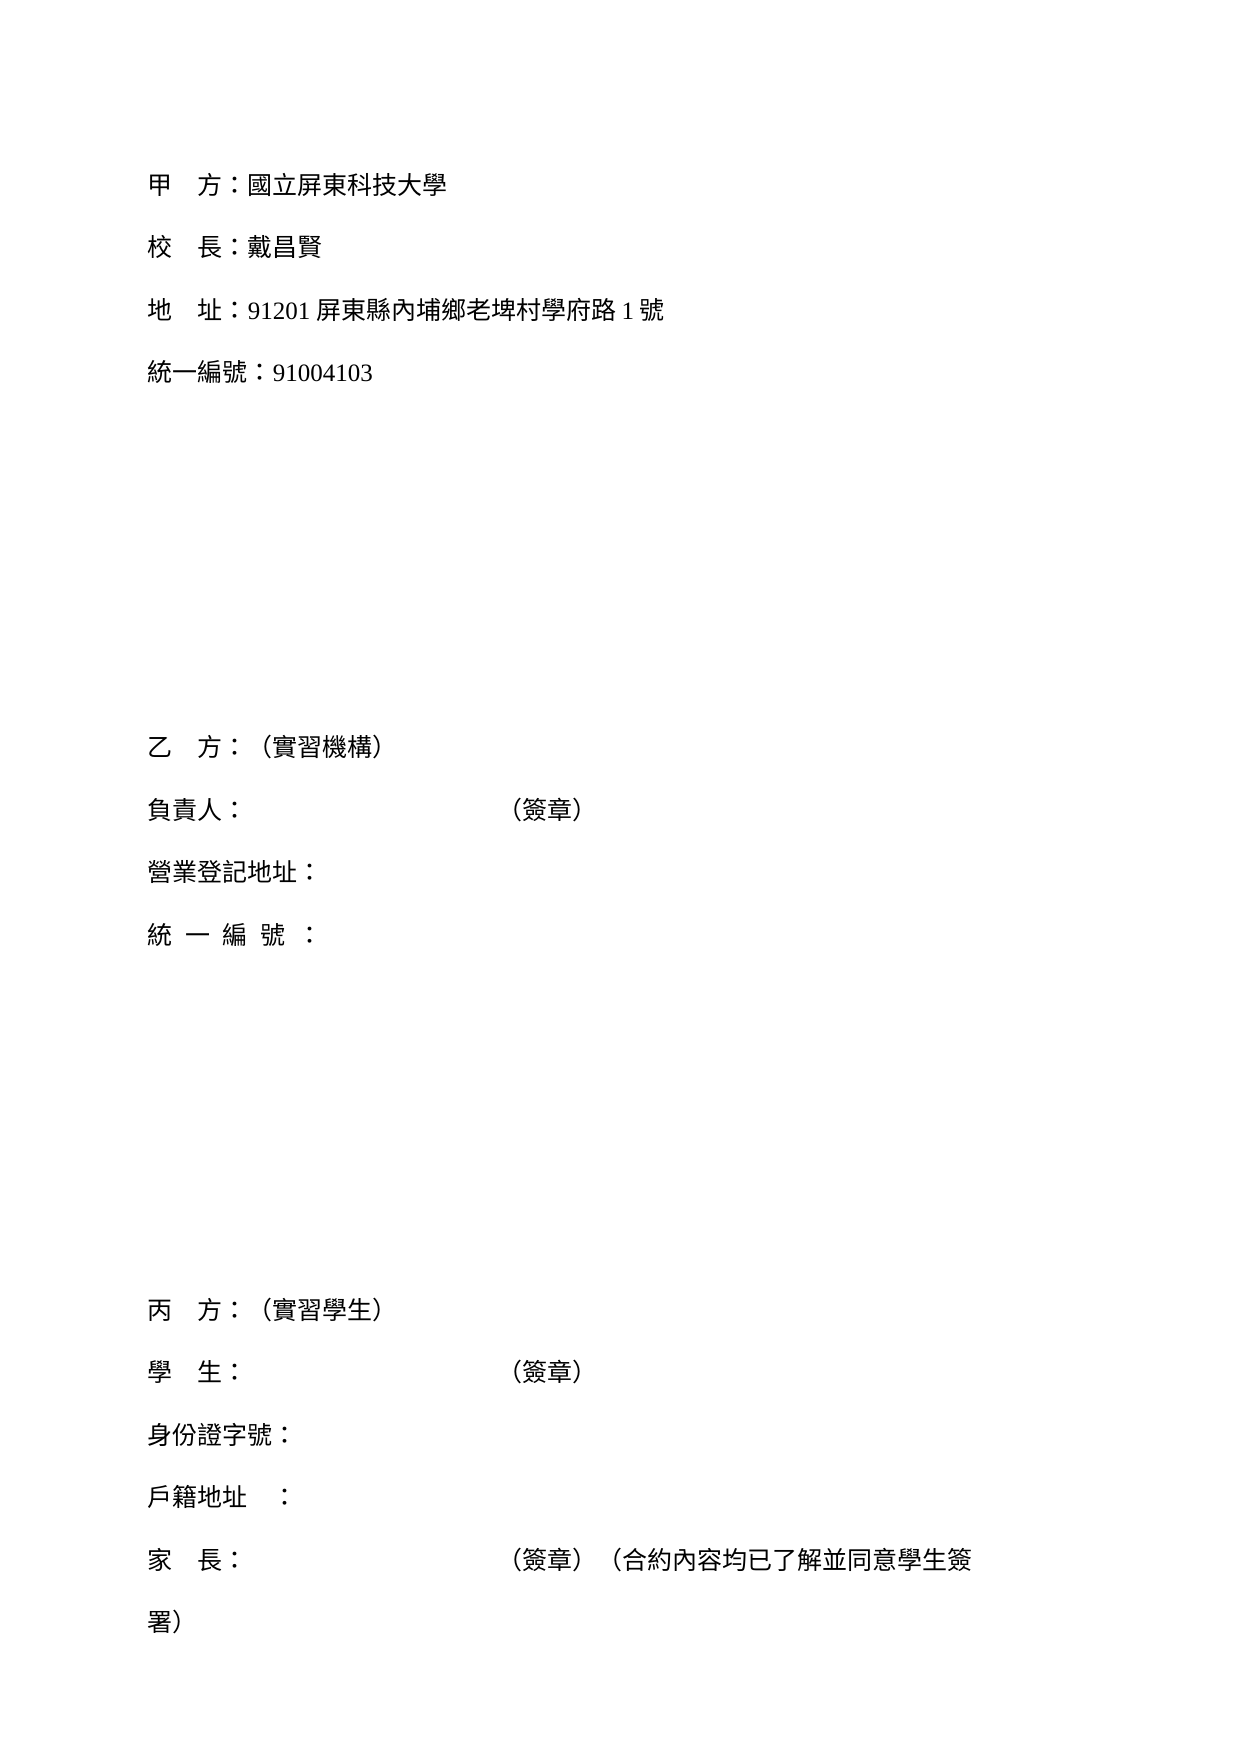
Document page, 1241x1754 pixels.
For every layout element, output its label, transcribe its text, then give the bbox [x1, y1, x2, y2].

text 負責人： （簽章） [148, 767, 992, 829]
text 甲 方：國立屏東科技大學 [148, 142, 992, 204]
text 身份證字號： [148, 1392, 992, 1454]
text 地 址：91201 屏東縣內埔鄉老埤村學府路1號 [148, 267, 992, 329]
text 校 長：戴昌賢 [148, 204, 992, 267]
text 統一編號：91004103 [148, 329, 992, 392]
text 家 長： （簽章）（合約內容均已了解並同意學生簽署） [148, 1517, 992, 1642]
text 乙 方：（實習機構） [148, 704, 992, 767]
text 營業登記地址： [148, 829, 992, 892]
text 學 生： （簽章） [148, 1329, 992, 1392]
text 丙 方：（實習學生） [148, 1267, 992, 1329]
text 戶籍地址 ： [148, 1454, 992, 1517]
text 統 一 編 號 ： [148, 892, 992, 954]
